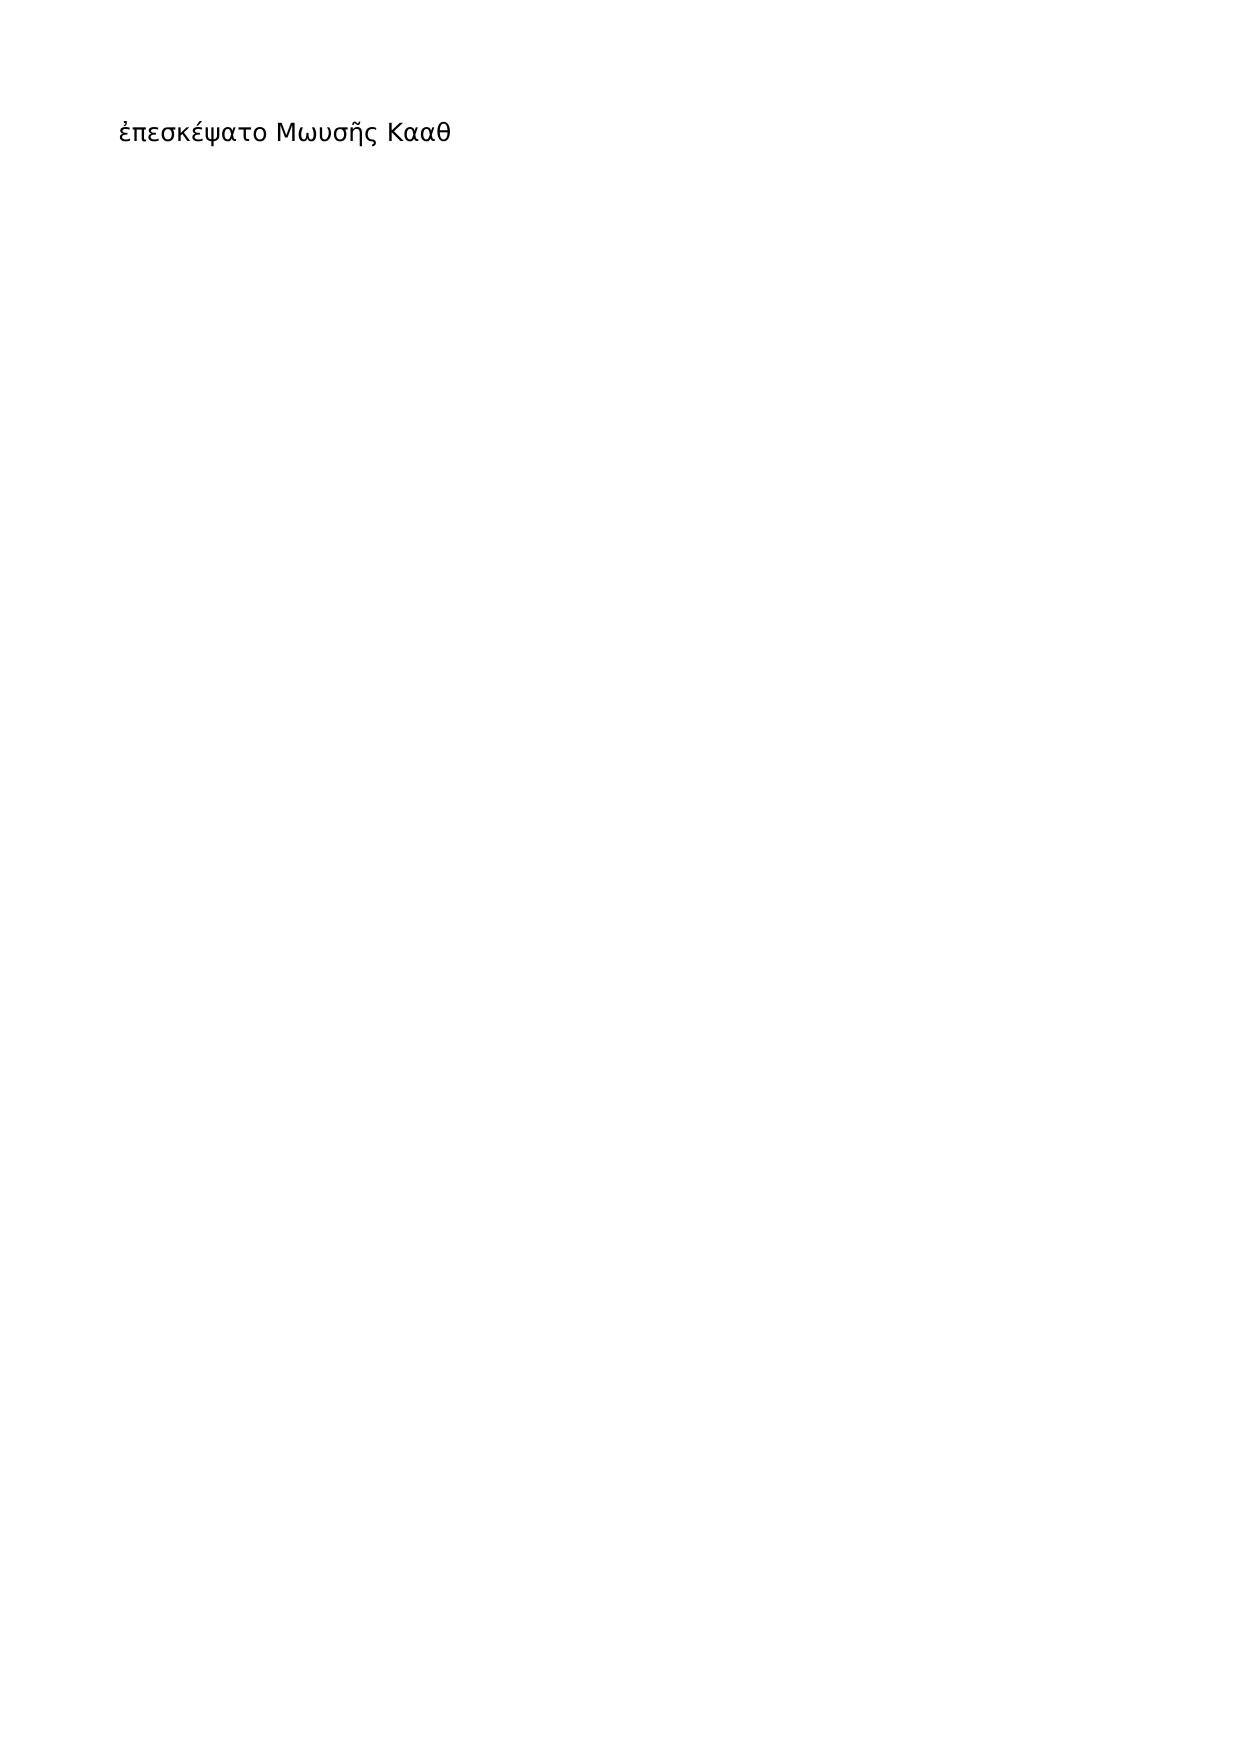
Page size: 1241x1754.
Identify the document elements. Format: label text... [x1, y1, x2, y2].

text ἐπεσκέψατο Μωυσῆς Κααθ [118, 118, 1122, 147]
